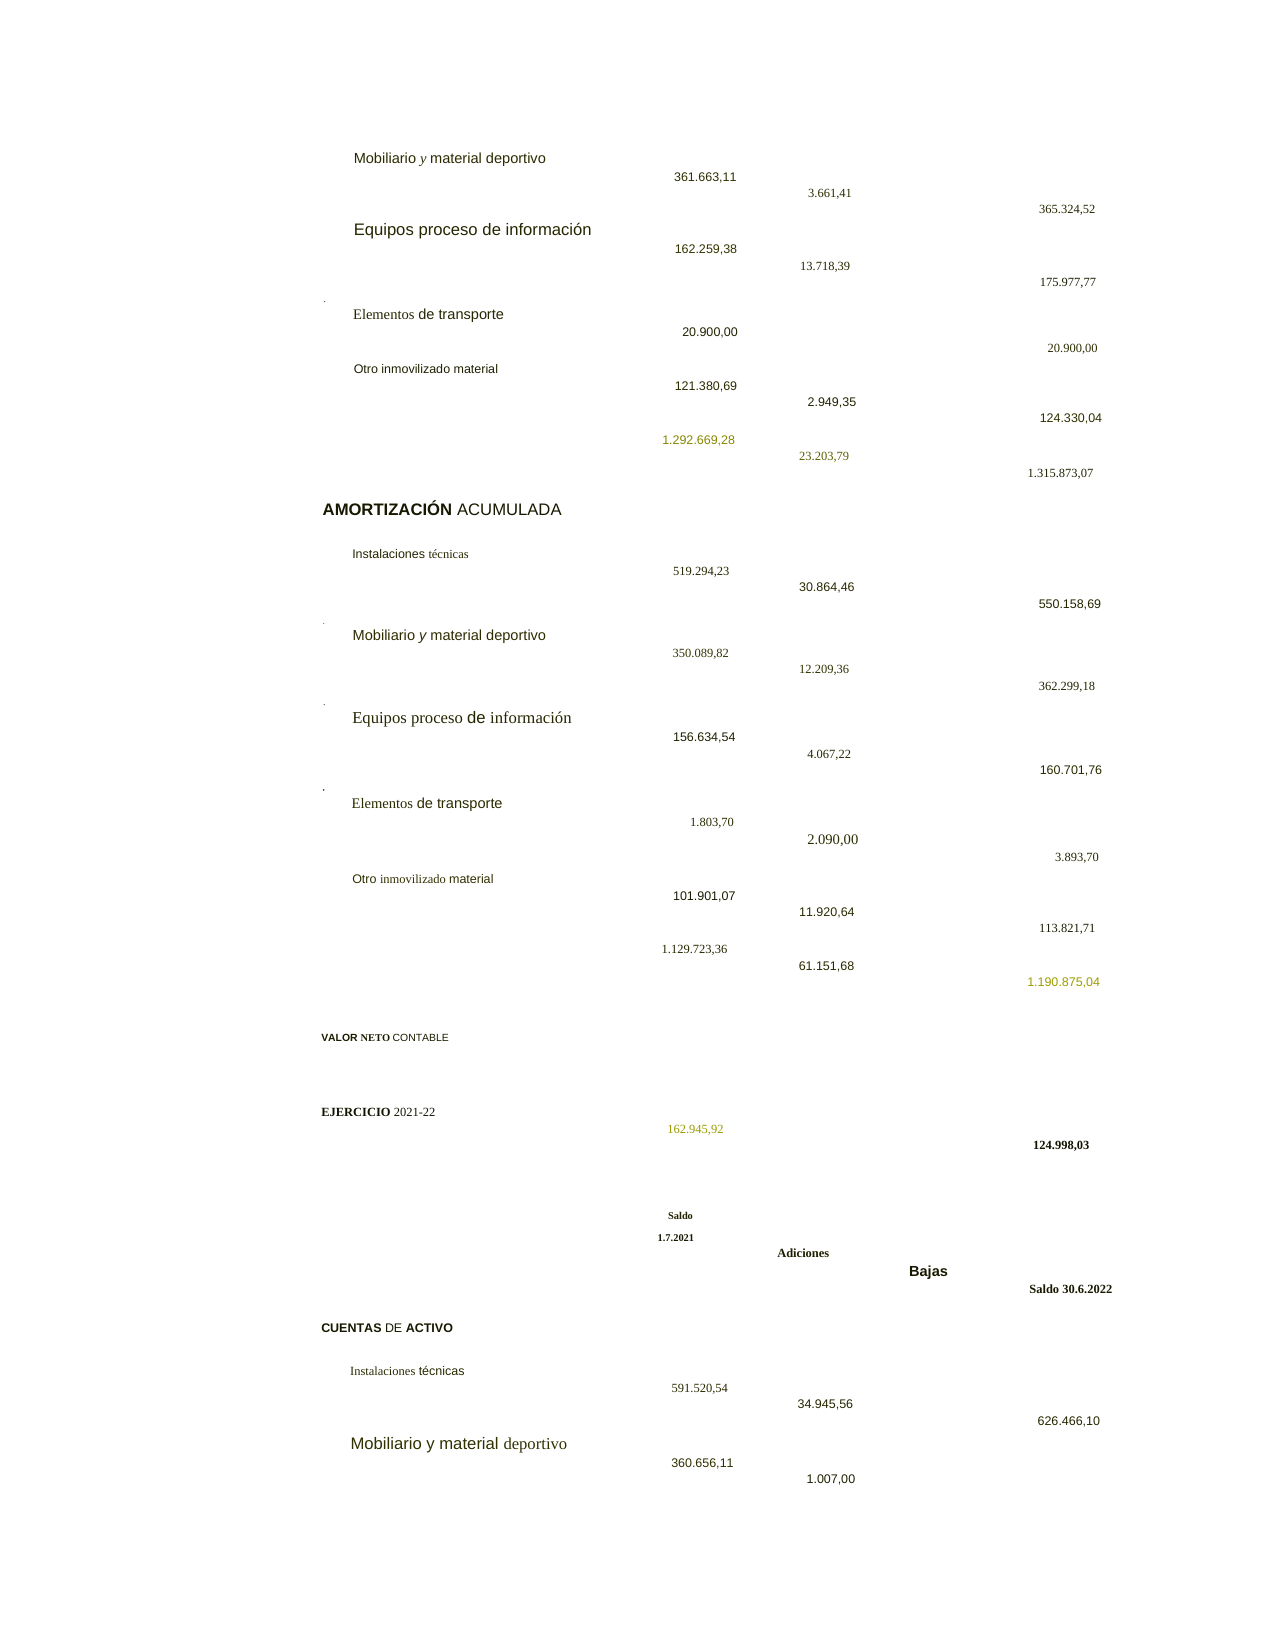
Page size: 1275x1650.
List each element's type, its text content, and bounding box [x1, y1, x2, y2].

text 12.209,36 [799, 662, 899, 677]
text Equipos proceso de información [352, 708, 600, 727]
text EJERCICIO 2021-22 [321, 1105, 492, 1119]
text • [323, 703, 365, 707]
text 365.324,52 [1039, 202, 1148, 217]
text 3.893,70 [1055, 850, 1148, 864]
text Equipos proceso de información [353, 220, 602, 239]
text 11.920,64 [799, 905, 898, 919]
text Otro inmovilizado material [352, 872, 565, 886]
text 162.259,38 [674, 242, 783, 257]
text Saldo [668, 1210, 742, 1222]
text 30.864,46 [799, 580, 898, 594]
text 20.900,00 [1047, 341, 1149, 356]
text 519.294,23 [673, 563, 782, 578]
text 1.292.669,28 [662, 432, 783, 447]
text 3.661,41 [808, 186, 898, 200]
text 362.299,18 [1038, 679, 1148, 693]
text Mobiliario y material deportivo [352, 627, 594, 643]
text 20.900,00 [682, 325, 783, 339]
text 1.190.875,04 [1027, 975, 1148, 989]
text 124.330,04 [1039, 411, 1149, 425]
text Mobiliario y material deportivo [350, 1433, 592, 1453]
text Instalaciones técnicas [352, 547, 532, 561]
text Bajas [909, 1262, 982, 1279]
text 175.977,77 [1039, 275, 1149, 289]
text 1.7.2021 [657, 1232, 753, 1244]
text 162.945,92 [667, 1122, 781, 1136]
text 124.998,03 [1033, 1138, 1146, 1152]
text 160.701,76 [1039, 763, 1148, 777]
text • [323, 621, 363, 626]
text 61.151,68 [798, 958, 898, 973]
text 34.945,56 [797, 1397, 897, 1411]
text Otro inmovilizado material [353, 362, 567, 376]
text 1.007,00 [806, 1472, 897, 1486]
text 1.129.723,36 [661, 942, 782, 956]
text 550.158,69 [1038, 596, 1148, 611]
text 2.090,00 [807, 831, 898, 848]
text 360.656,11 [671, 1455, 779, 1470]
text Instalaciones técnicas [350, 1364, 529, 1378]
text 350.089,82 [672, 646, 782, 660]
text Adiciones [777, 1246, 882, 1260]
text VALOR NETO CONTABLE [321, 1032, 531, 1044]
text AMORTIZACIÓN ACUMULADA [322, 500, 569, 519]
text 113.821,71 [1039, 921, 1147, 936]
text 4.067,22 [807, 746, 897, 761]
text • [324, 300, 365, 305]
text 1.803,70 [690, 814, 782, 829]
text • [322, 787, 364, 794]
text Mobiliario y material deportivo [353, 150, 596, 167]
text 13.718,39 [800, 259, 899, 273]
text 626.466,10 [1037, 1413, 1146, 1428]
text 156.634,54 [673, 730, 782, 744]
text CUENTAS DE ACTIVO [321, 1321, 505, 1335]
text 591.520,54 [671, 1381, 781, 1395]
text Saldo 30.6.2022 [1017, 1282, 1123, 1296]
text 23.203,79 [799, 449, 899, 463]
text 101.901,07 [673, 888, 782, 903]
text Elementos de transporte [353, 305, 552, 322]
text 121.380,69 [674, 378, 783, 392]
text 2.949,35 [807, 394, 899, 409]
text 1.315.873,07 [1027, 465, 1149, 480]
text Elementos de transporte [351, 795, 551, 812]
text 361.663,11 [674, 169, 783, 184]
